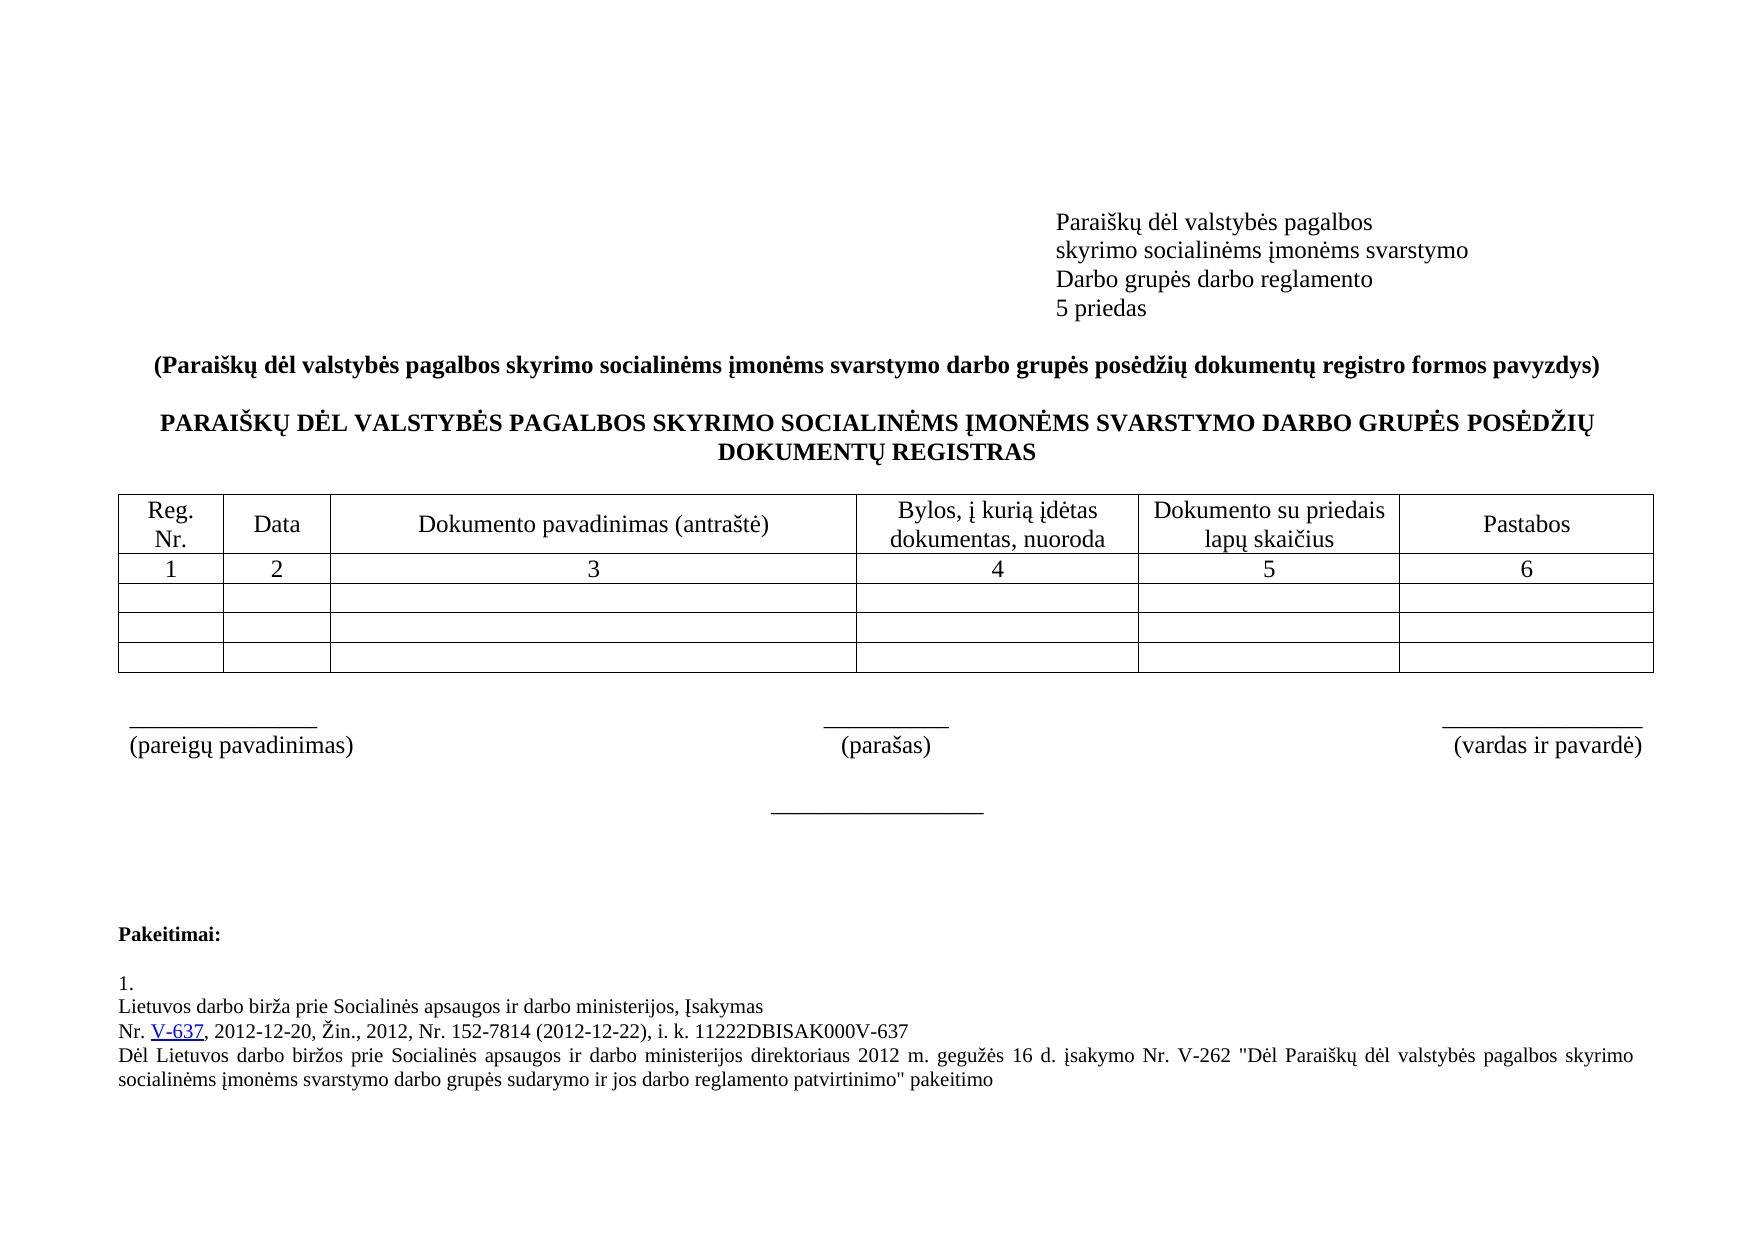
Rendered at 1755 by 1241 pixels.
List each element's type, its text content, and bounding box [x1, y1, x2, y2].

table_cell [119, 613, 223, 642]
text (Paraiškų dėl valstybės pagalbos skyrimo socialinėms įmonėms svarstymo darbo grupės posėdžių dokumentų registro formos pavyzdys) [118, 350, 1636, 379]
text _________________ [118, 788, 1636, 817]
table_cell [224, 643, 330, 672]
table_cell 5 [1139, 554, 1399, 582]
text Paraiškų dėl valstybės pagalbos [1056, 207, 1636, 235]
table_header Pastabos [1400, 495, 1653, 553]
table_cell [857, 584, 1138, 612]
table_header ________________ (vardas ir pavardė) [1142, 702, 1653, 759]
text Lietuvos darbo birža prie Socialinės apsaugos ir darbo ministerijos, Įsakymas [118, 994, 1636, 1018]
table_cell 4 [857, 554, 1138, 582]
table_cell 3 [331, 554, 856, 582]
table_cell [331, 613, 856, 642]
table_cell [857, 643, 1138, 672]
text Pakeitimai: [118, 922, 1636, 946]
table_cell [119, 584, 223, 612]
table_cell [331, 643, 856, 672]
table_cell [1139, 584, 1399, 612]
table_cell 6 [1400, 554, 1653, 582]
table_cell 2 [224, 554, 330, 582]
table_cell [1139, 643, 1399, 672]
table_cell [1400, 643, 1653, 672]
text Dėl Lietuvos darbo biržos prie Socialinės apsaugos ir darbo ministerijos direktoriaus 2012 m. gegužės 16 d. įsakymo Nr. V-262 "Dėl Paraiškų dėl valstybės pagalbos skyrimo socialinėms įmonėms svarstymo darbo grupės sudarymo ir jos darbo reglamento patvirtinimo" pakeitimo [118, 1043, 1636, 1091]
table_cell [857, 613, 1138, 642]
text 5 priedas [1056, 293, 1636, 322]
table_cell [224, 584, 330, 612]
table_cell [1139, 613, 1399, 642]
table_cell [1400, 613, 1653, 642]
table_header Dokumento pavadinimas (antraštė) [331, 495, 856, 553]
text PARAIŠKŲ DĖL VALSTYBĖS PAGALBOS SKYRIMO SOCIALINĖMS ĮMONĖMS SVARSTYMO DARBO GRUPĖS POSĖDŽIŲ DOKUMENTŲ REGISTRAS [118, 408, 1636, 465]
table_header Reg. Nr. [119, 495, 223, 553]
text Darbo grupės darbo reglamento [1056, 264, 1636, 293]
table_cell [331, 584, 856, 612]
table_header Data [224, 495, 330, 553]
table_header Bylos, į kurią įdėtas dokumentas, nuoroda [857, 495, 1138, 553]
table_cell 1 [119, 554, 223, 582]
table_header Dokumento su priedais lapų skaičius [1139, 495, 1399, 553]
table_header __________ (parašas) [630, 702, 1142, 759]
text 1. [118, 970, 1636, 994]
table_cell [1400, 584, 1653, 612]
text Nr. V-637, 2012-12-20, Žin., 2012, Nr. 152-7814 (2012-12-22), i. k. 11222DBISAK000V-637 [118, 1018, 1636, 1043]
table_header _______________ (pareigų pavadinimas) [118, 702, 630, 759]
table_cell [224, 613, 330, 642]
table_cell [119, 643, 223, 672]
text skyrimo socialinėms įmonėms svarstymo [1056, 235, 1636, 264]
